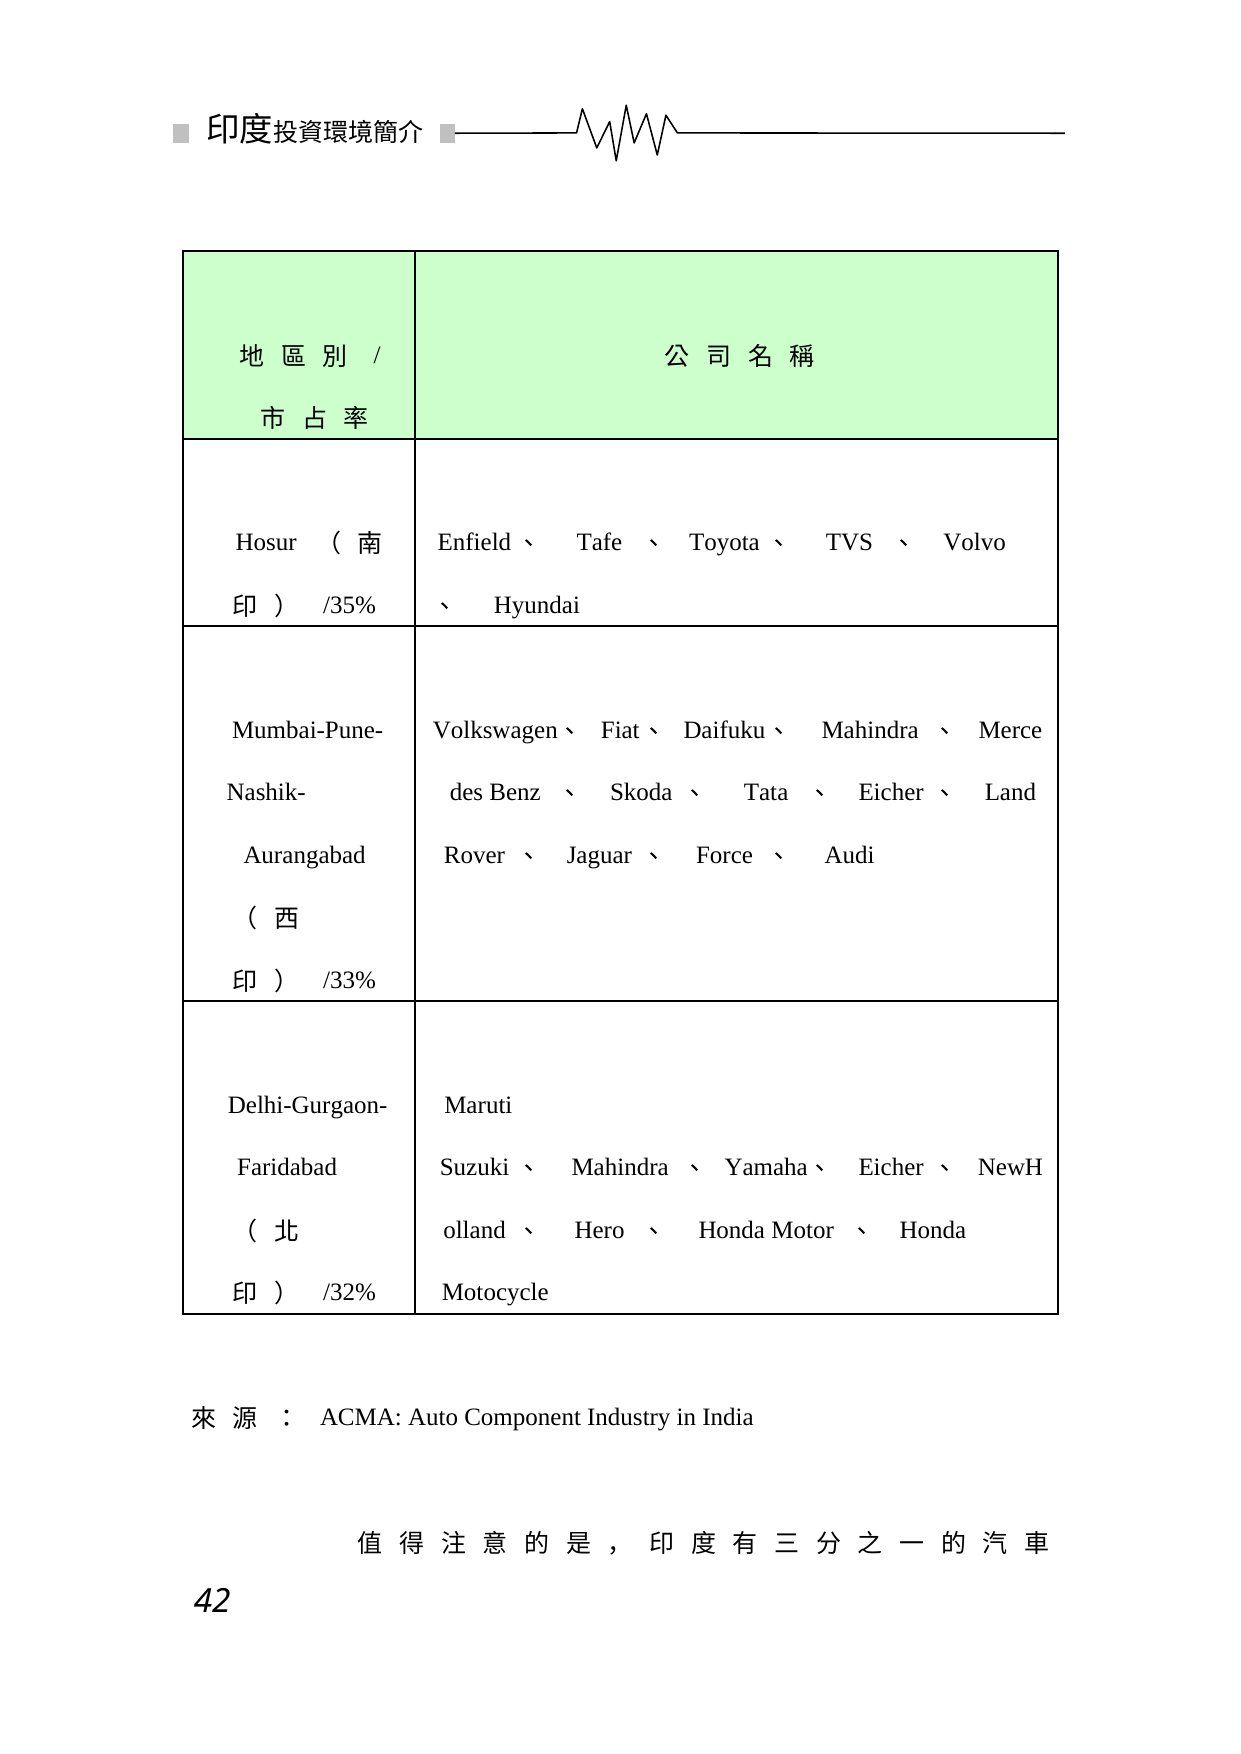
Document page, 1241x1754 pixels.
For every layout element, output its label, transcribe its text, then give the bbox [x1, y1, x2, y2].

table_cell Volkswagen、Fiat、Daifuku、Mahindra、Mercedes Benz、Skoda、Tata、Eicher、Land Rover、Jaguar、Force、Audi [416, 627, 1057, 1000]
text 值得注意的是，印度有三分之一的汽車 [281, 1500, 1058, 1563]
table_cell Maruti Suzuki、Mahindra、Yamaha、Eicher、NewHolland、Hero、Honda Motor、Honda Motocycle [416, 1002, 1057, 1313]
text 來源：ACMA: Auto Component Industry in India [183, 1375, 1058, 1438]
table_cell Delhi-Gurgaon- Faridabad（北印）/32% [184, 1002, 414, 1313]
table_header 公司名稱 [416, 252, 1057, 438]
table_cell Hosur（南印）/35% [184, 440, 414, 625]
table_cell Mumbai-Pune-Nashik-Aurangabad （西印）/33% [184, 627, 414, 1000]
table_header 地區別/市占率 [184, 252, 414, 438]
table_cell Enfield、Tafe、Toyota、TVS、Volvo、Hyundai [416, 440, 1057, 625]
